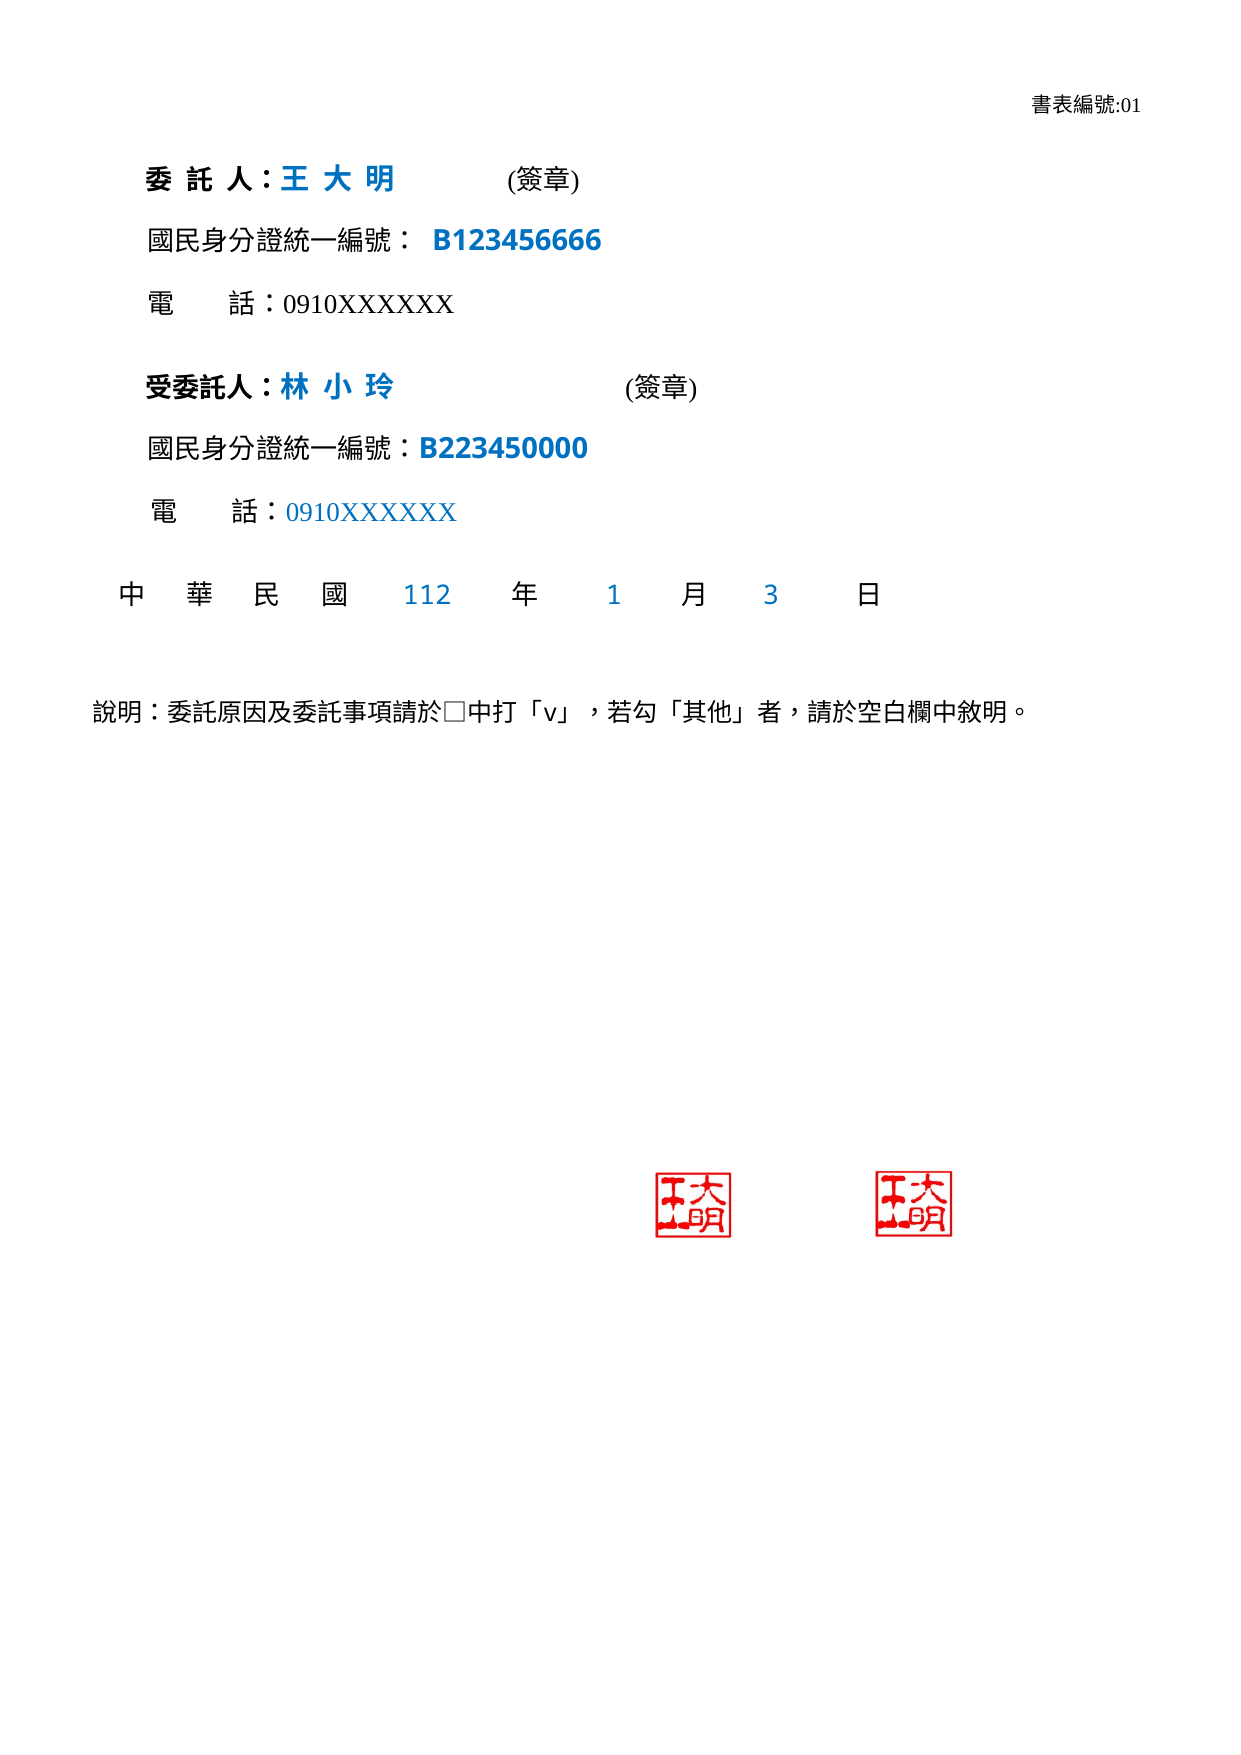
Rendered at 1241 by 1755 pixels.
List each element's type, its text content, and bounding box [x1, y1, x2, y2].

text 電 話：0910XXXXXX [118, 260, 1152, 322]
text 國民身分證統一編號： B123456666 [118, 197, 1152, 260]
text 國民身分證統一編號：B223450000 [118, 405, 1152, 468]
text 委 託 人：王 大 明 (簽章) [118, 135, 1152, 197]
text 中 華 民 國 112 年 1 月 3 日 [118, 551, 1152, 613]
text 受委託人：林 小 玲 (簽章) [118, 343, 1152, 405]
text 電 話：0910XXXXXX [118, 468, 1152, 530]
text 說明：委託原因及委託事項請於□中打「v」，若勾「其他」者，請於空白欄中敘明。 [93, 696, 1152, 728]
